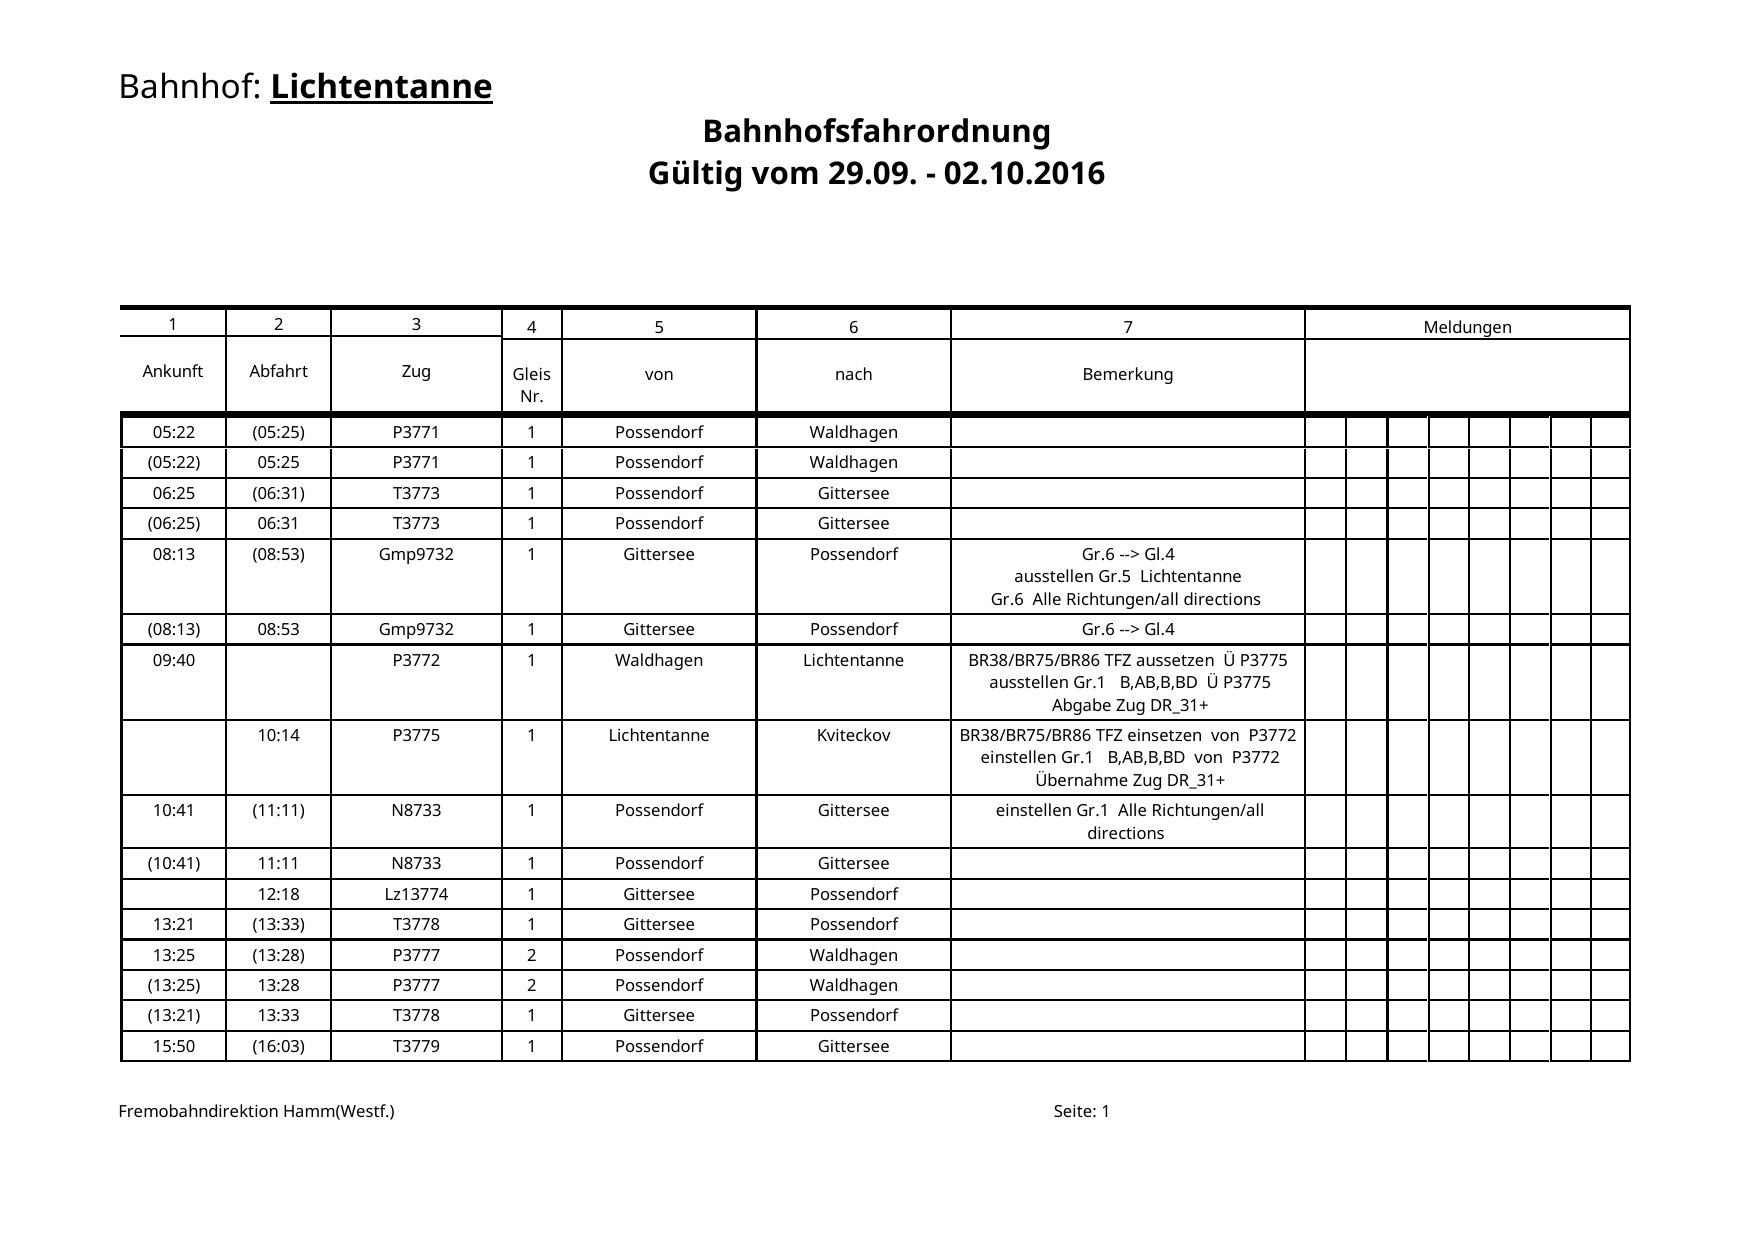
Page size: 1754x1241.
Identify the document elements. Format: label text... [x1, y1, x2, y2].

table_cell [1347, 721, 1386, 794]
table_cell (08:53) [227, 540, 330, 613]
table_cell [1306, 1032, 1345, 1060]
table_cell [1470, 646, 1509, 719]
table_cell Gittersee [563, 880, 755, 908]
table_cell [1430, 1032, 1468, 1060]
table_cell 1 [503, 1001, 561, 1030]
table_cell [1552, 1001, 1590, 1030]
table_cell [1347, 1001, 1386, 1030]
table_cell (16:03) [227, 1032, 330, 1060]
table_cell (13:21) [123, 1001, 225, 1030]
table_header 2 Abfahrt [227, 310, 330, 335]
table_cell [227, 646, 330, 719]
table_cell [1306, 509, 1345, 538]
table_cell Possendorf [758, 910, 950, 938]
table_cell [1430, 509, 1468, 538]
table_cell [1389, 941, 1427, 969]
table_cell [1430, 849, 1468, 878]
table_cell P3777 [332, 941, 501, 969]
table_cell [1389, 1001, 1427, 1030]
table_cell T3773 [332, 479, 501, 507]
table_cell 06:31 [227, 509, 330, 538]
table_cell [1306, 615, 1345, 643]
table_cell P3772 [332, 646, 501, 719]
table_cell [1511, 796, 1549, 847]
table_cell [1389, 418, 1427, 446]
table_cell [1306, 941, 1345, 969]
table_cell [1306, 479, 1345, 507]
table_cell [1306, 849, 1345, 878]
table_cell [1592, 721, 1629, 794]
table_cell [952, 1032, 1304, 1060]
table_cell Possendorf [563, 1032, 755, 1060]
table_cell 1 [503, 1032, 561, 1060]
table_cell (13:28) [227, 941, 330, 969]
table_cell [1389, 910, 1427, 938]
table_cell [1347, 796, 1386, 847]
table_cell 1 [503, 880, 561, 908]
table_cell [1552, 1032, 1590, 1060]
table_cell 05:22 [123, 418, 225, 446]
table_cell [1470, 910, 1509, 938]
table_cell [123, 721, 225, 794]
table_cell (05:25) [227, 418, 330, 446]
table_header 6 nach [758, 310, 950, 338]
table_cell [1389, 449, 1427, 477]
table_cell [1511, 540, 1549, 613]
table_cell [1592, 418, 1629, 446]
table_cell Waldhagen [758, 449, 950, 477]
table_cell P3777 [332, 971, 501, 999]
table_cell [1592, 479, 1629, 507]
table_cell [1592, 796, 1629, 847]
table_cell 1 [503, 910, 561, 938]
table_header 1 Ankunft [120, 337, 225, 411]
table_cell [1389, 721, 1427, 794]
table_cell 1 [503, 796, 561, 847]
table_cell [1470, 971, 1509, 999]
table_cell [1511, 721, 1549, 794]
table_cell [1306, 721, 1345, 794]
table_cell [1552, 449, 1590, 477]
table_cell N8733 [332, 849, 501, 878]
table_cell [1552, 849, 1590, 878]
table_cell [1430, 1001, 1468, 1030]
table_cell [1511, 849, 1549, 878]
table_cell [1592, 880, 1629, 908]
table_cell 09:40 [123, 646, 225, 719]
table_cell Gittersee [758, 796, 950, 847]
table_cell Lz13774 [332, 880, 501, 908]
table_cell BR38/BR75/BR86 TFZ aussetzen Ü P3775 ausstellen Gr.1 B,AB,B,BD Ü P3775 Abgabe Zug DR_31+ [952, 646, 1304, 719]
table_cell [1552, 910, 1590, 938]
table_cell [1552, 615, 1590, 643]
table_cell [1552, 880, 1590, 908]
table_cell 1 [503, 721, 561, 794]
table_cell Waldhagen [758, 418, 950, 446]
table_cell [1592, 910, 1629, 938]
table_cell T3773 [332, 509, 501, 538]
table_cell 1 [503, 849, 561, 878]
table_cell Gr.6 --> Gl.4 [952, 615, 1304, 643]
table_cell [1470, 721, 1509, 794]
table_cell T3778 [332, 910, 501, 938]
table_cell (05:22) [123, 449, 225, 477]
table_cell [1511, 509, 1549, 538]
table_cell [1430, 540, 1468, 613]
table_cell [1470, 849, 1509, 878]
table_cell 1 [503, 449, 561, 477]
table_cell (06:25) [123, 509, 225, 538]
table_cell [1592, 449, 1629, 477]
table_cell [1389, 971, 1427, 999]
table_header 2 Abfahrt [227, 337, 330, 411]
table_cell [1306, 796, 1345, 847]
table_cell Possendorf [758, 540, 950, 613]
table_cell Possendorf [758, 1001, 950, 1030]
table_cell [1470, 479, 1509, 507]
table_cell [1347, 479, 1386, 507]
table_cell [1430, 449, 1468, 477]
table_cell [1389, 1032, 1427, 1060]
table_cell [1592, 540, 1629, 613]
table_cell [1470, 509, 1509, 538]
table_cell [1552, 721, 1590, 794]
table_cell Waldhagen [758, 941, 950, 969]
table_cell 15:50 [123, 1032, 225, 1060]
table_cell T3779 [332, 1032, 501, 1060]
table_cell 13:25 [123, 941, 225, 969]
table_cell [1430, 615, 1468, 643]
table_cell (11:11) [227, 796, 330, 847]
table_cell [1347, 971, 1386, 999]
table_cell [1592, 646, 1629, 719]
table_cell [1552, 796, 1590, 847]
table_cell 1 [503, 509, 561, 538]
table_cell [1306, 449, 1345, 477]
table_cell [1470, 615, 1509, 643]
table_cell [1470, 540, 1509, 613]
table_cell 1 [503, 646, 561, 719]
table_cell [1511, 910, 1549, 938]
table_cell [1592, 615, 1629, 643]
table_header 7 Bemerkung [952, 340, 1304, 411]
table_cell [1347, 1032, 1386, 1060]
table_cell [1511, 418, 1549, 446]
table_cell [952, 849, 1304, 878]
table_header 4 Gleis Nr. [503, 340, 561, 411]
table_cell Gittersee [563, 910, 755, 938]
table_cell Kviteckov [758, 721, 950, 794]
table_cell 06:25 [123, 479, 225, 507]
table_cell [1389, 615, 1427, 643]
table_cell [1389, 880, 1427, 908]
table_cell [1430, 646, 1468, 719]
table_cell [1552, 941, 1590, 969]
table_cell [952, 1001, 1304, 1030]
table_header 3 Zug [332, 337, 501, 411]
table_cell 2 [503, 971, 561, 999]
table_header [1306, 340, 1629, 411]
table_cell [1430, 910, 1468, 938]
table_cell 12:18 [227, 880, 330, 908]
table_cell Gittersee [563, 540, 755, 613]
table_header 6 nach [758, 340, 950, 411]
table_cell einstellen Gr.1 Alle Richtungen/all directions [952, 796, 1304, 847]
table_cell [1306, 418, 1345, 446]
table_cell [1306, 880, 1345, 908]
table_cell [1592, 1001, 1629, 1030]
table_cell [1592, 941, 1629, 969]
table_cell [1347, 849, 1386, 878]
table_cell [1430, 880, 1468, 908]
table_cell [1347, 418, 1386, 446]
table_cell [952, 910, 1304, 938]
table_cell Gittersee [563, 1001, 755, 1030]
table_cell Gittersee [758, 1032, 950, 1060]
table_cell (06:31) [227, 479, 330, 507]
table_cell [1470, 941, 1509, 969]
table_cell [1389, 479, 1427, 507]
table_header 3 Zug [332, 310, 501, 335]
table_cell Gmp9732 [332, 615, 501, 643]
table_header 7 Bemerkung [952, 310, 1304, 338]
table_cell [1430, 941, 1468, 969]
table_cell [1306, 971, 1345, 999]
table_cell P3771 [332, 449, 501, 477]
table_cell BR38/BR75/BR86 TFZ einsetzen von P3772 einstellen Gr.1 B,AB,B,BD von P3772 Übernahme Zug DR_31+ [952, 721, 1304, 794]
table_cell [1306, 910, 1345, 938]
table_cell [1511, 479, 1549, 507]
table_cell [1347, 880, 1386, 908]
table_cell Possendorf [758, 880, 950, 908]
table_cell Possendorf [563, 509, 755, 538]
table_cell Gittersee [758, 479, 950, 507]
table_cell 10:41 [123, 796, 225, 847]
table_cell [1470, 1001, 1509, 1030]
table_cell [1592, 849, 1629, 878]
table_cell [1389, 796, 1427, 847]
table_cell [123, 880, 225, 908]
table_header Meldungen [1306, 310, 1629, 338]
table_cell [1511, 615, 1549, 643]
table_cell Waldhagen [563, 646, 755, 719]
table_cell [1511, 646, 1549, 719]
table_header 4 Gleis Nr. [503, 310, 561, 338]
table_cell [1306, 646, 1345, 719]
table_cell Possendorf [563, 449, 755, 477]
table_cell Lichtentanne [758, 646, 950, 719]
table_header 1 Ankunft [120, 310, 225, 335]
table_cell [1306, 1001, 1345, 1030]
table_cell [1592, 509, 1629, 538]
table_cell [1347, 540, 1386, 613]
table_cell 08:53 [227, 615, 330, 643]
table_cell Waldhagen [758, 971, 950, 999]
table_cell (10:41) [123, 849, 225, 878]
table_cell [952, 941, 1304, 969]
table_cell [1470, 418, 1509, 446]
table_cell [1552, 509, 1590, 538]
table_cell [1306, 540, 1345, 613]
table_cell Possendorf [563, 849, 755, 878]
table_cell [1511, 1032, 1549, 1060]
table_cell [1511, 880, 1549, 908]
table_cell (13:25) [123, 971, 225, 999]
table_cell 08:13 [123, 540, 225, 613]
table_cell [952, 418, 1304, 446]
table_cell P3771 [332, 418, 501, 446]
table_cell [1347, 509, 1386, 538]
table_cell [1552, 971, 1590, 999]
table_cell 05:25 [227, 449, 330, 477]
table_cell 13:21 [123, 910, 225, 938]
table_cell (13:33) [227, 910, 330, 938]
table_cell 1 [503, 418, 561, 446]
table_cell [952, 509, 1304, 538]
table_cell 1 [503, 479, 561, 507]
table_cell [1347, 449, 1386, 477]
table_header 5 von [563, 340, 755, 411]
table_cell [1389, 540, 1427, 613]
table_cell Possendorf [563, 971, 755, 999]
table_cell (08:13) [123, 615, 225, 643]
table_cell [1430, 796, 1468, 847]
table_cell [1511, 449, 1549, 477]
table_cell Possendorf [563, 941, 755, 969]
table_cell Possendorf [563, 479, 755, 507]
table_cell Possendorf [563, 796, 755, 847]
table_cell Gittersee [563, 615, 755, 643]
table_cell [1470, 880, 1509, 908]
table_cell [1389, 646, 1427, 719]
table_cell [1470, 796, 1509, 847]
table_cell Gittersee [758, 509, 950, 538]
table_cell [1430, 971, 1468, 999]
table_cell 13:33 [227, 1001, 330, 1030]
table_cell 11:11 [227, 849, 330, 878]
table_cell Lichtentanne [563, 721, 755, 794]
table_cell [1592, 971, 1629, 999]
table_cell [1552, 418, 1590, 446]
table_cell [1552, 479, 1590, 507]
table_cell [1430, 721, 1468, 794]
table_cell Gr.6 --> Gl.4 ausstellen Gr.5 Lichtentanne Gr.6 Alle Richtungen/all directions [952, 540, 1304, 613]
table_cell Gittersee [758, 849, 950, 878]
table_cell P3775 [332, 721, 501, 794]
table_cell Possendorf [758, 615, 950, 643]
table_cell [1511, 941, 1549, 969]
table_cell 1 [503, 615, 561, 643]
table_cell [1552, 646, 1590, 719]
table_cell [1347, 941, 1386, 969]
table_cell [1592, 1032, 1629, 1060]
table_cell [1430, 479, 1468, 507]
table_cell 2 [503, 941, 561, 969]
table_cell Possendorf [563, 418, 755, 446]
table_cell Gmp9732 [332, 540, 501, 613]
table_cell [1389, 849, 1427, 878]
table_cell [952, 479, 1304, 507]
table_cell 13:28 [227, 971, 330, 999]
table_cell 1 [503, 540, 561, 613]
table_cell [952, 880, 1304, 908]
table_cell [1511, 1001, 1549, 1030]
table_cell [952, 971, 1304, 999]
table_cell N8733 [332, 796, 501, 847]
table_cell [1552, 540, 1590, 613]
table_cell [1470, 449, 1509, 477]
table_cell T3778 [332, 1001, 501, 1030]
table_cell [1347, 910, 1386, 938]
table_header 5 von [563, 310, 755, 338]
table_cell [1347, 615, 1386, 643]
table_cell [952, 449, 1304, 477]
table_cell [1511, 971, 1549, 999]
table_cell 10:14 [227, 721, 330, 794]
table_cell [1389, 509, 1427, 538]
table_cell [1347, 646, 1386, 719]
table_cell [1430, 418, 1468, 446]
table_cell [1470, 1032, 1509, 1060]
